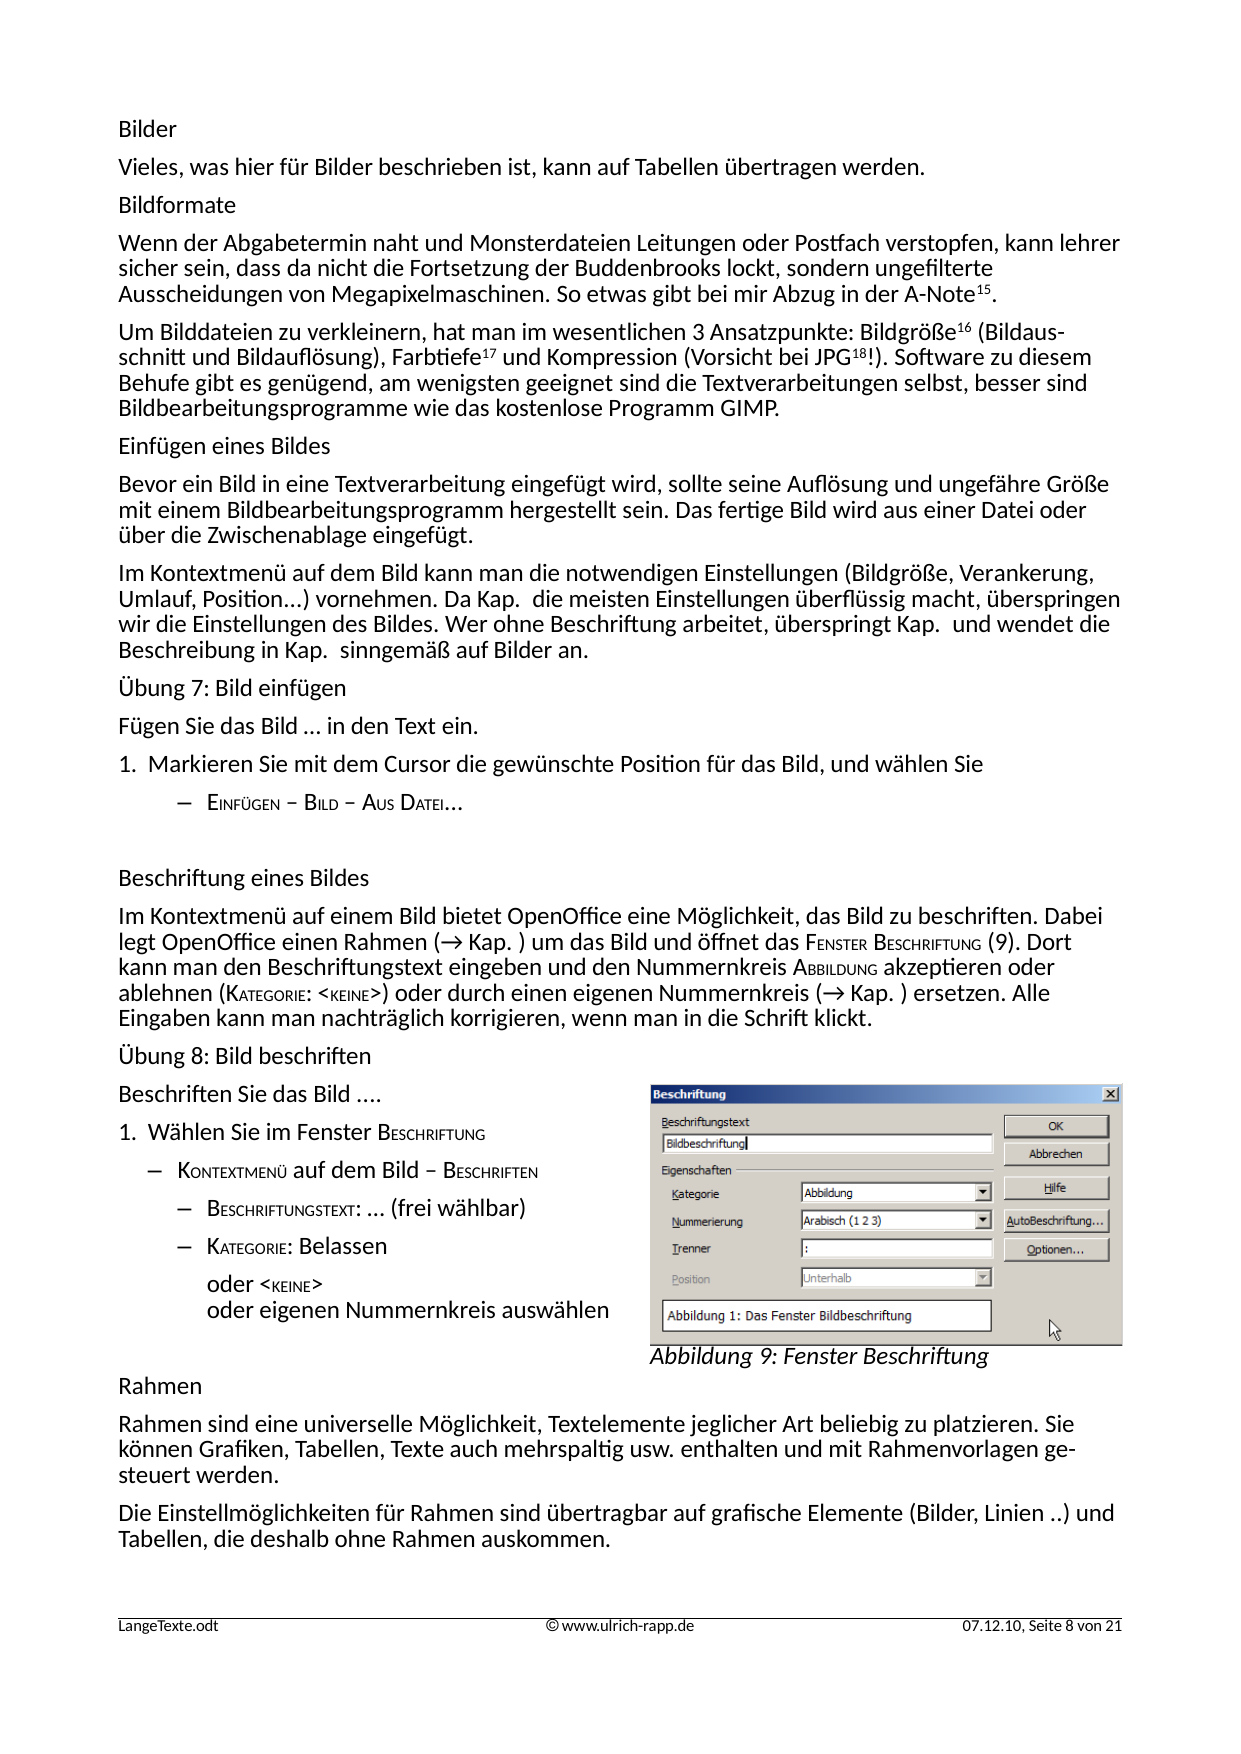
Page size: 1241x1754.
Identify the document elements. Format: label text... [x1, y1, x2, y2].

list Wählen Sie im Fenster Beschriftung [118, 1122, 650, 1147]
picture [650, 1083, 1123, 1346]
text Im Kontextmenü auf einem Bild bietet OpenOffice eine Möglichkeit, das Bild zu be­schrif­ten. Dabei legt OpenOffice einen Rahmen (→ Kap. 3) um das Bild und öffnet das Fenster Beschrif­tung (Abbildung 9). Dort kann man den Beschriftungstext eingeben und den Nummern­kreis Abbildung akzeptieren oder ablehnen (Kategorie: <keine>) oder durch einen eigenen Nummernkreis (→ Kap. 3) ersetzen. Alle Eingaben kann man nachträglich korrigieren, wenn man in die Schrift klickt. [118, 906, 1122, 1033]
list Kategorie: Belassen [177, 1236, 650, 1261]
text Bildformate [118, 194, 1122, 220]
list Markieren Sie mit dem Cursor die gewünschte Position für das Bild, und wählen Sie [118, 753, 1122, 779]
list Beschriftungstext: … (frei wählbar) [177, 1198, 650, 1223]
text Fügen Sie das Bild … in den Text ein. [118, 716, 1122, 741]
text Einfügen eines Bildes [118, 436, 1122, 461]
text Übung 8: Bild beschriften [118, 1046, 1122, 1071]
text Bilder [118, 118, 1122, 144]
text Abbildung 9: Fenster Beschriftung [650, 1346, 1122, 1371]
text Vieles, was hier für Bilder beschrieben ist, kann auf Tabellen übertragen werden. [118, 156, 1122, 182]
list oder <keine> oder eigenen Nummernkreis auswählen [177, 1274, 650, 1325]
text Im Kontextmenü auf dem Bild kann man die notwendigen Einstellungen (Bildgröße, Ver­ankerung, Umlauf, Position...) vornehmen. Da Kap. 3 die meisten Ein­stellungen über­flüssig macht, über­springen wir die Einstellungen des Bildes. Wer ohne Beschriftung arbeitet, überspringt Kap. 3 und wendet die Beschreibung in Kap. 3 sinngemäß auf Bilder an. [118, 563, 1122, 665]
text Die Einstellmöglichkeiten für Rahmen sind übertragbar auf grafische Elemente (Bilder, Linien ..) und Tabellen, die deshalb ohne Rahmen auskommen. [118, 1502, 1122, 1553]
text Um Bilddateien zu verkleinern, hat man im wesentlichen 3 Ansatzpunkte: Bild­größe (Bild­aus­schnitt und Bildauflösung), Farbtiefe und Kompression (Vorsicht bei JPG!). Software zu diesem Behufe gibt es genügend, am wenigsten geeignet sind die Textverarbeitungen selbst, besser sind Bildbearbeitungsprogramme wie das kostenlose Programm GIMP. [118, 321, 1122, 423]
text Beschriften Sie das Bild .... [118, 1084, 650, 1109]
text Wenn der Abgabetermin naht und Monsterdateien Leitungen oder Postfach verstopfen, kann lehrer sicher sein, dass da nicht die Fortsetzung der Buddenbrooks lockt, sondern un­ge­fil­terte Ausscheidungen von Megapixelmaschinen. So etwas gibt bei mir Abzug in der A-Note. [118, 232, 1122, 309]
list Einfügen – Bild – Aus Datei... [177, 792, 1122, 817]
text Übung 7: Bild einfügen [118, 677, 1122, 703]
text Rahmen [118, 1375, 1122, 1401]
text Bevor ein Bild in eine Textverarbeitung eingefügt wird, sollte seine Auflösung und ungefähre Größe mit einem Bildbearbeitungsprogramm hergestellt sein. Das fertige Bild wird aus einer Datei oder über die Zwischenablage eingefügt. [118, 474, 1122, 550]
list Kontextmenü auf dem Bild – Beschriften [148, 1160, 650, 1185]
text Rahmen sind eine universelle Möglichkeit, Textelemente jeglicher Art beliebig zu platzieren. Sie können Grafiken, Tabellen, Texte auch mehrspaltig usw. enthalten und mit Rahmenvorla­gen ge­steuert werden. [118, 1413, 1122, 1490]
text Beschriftung eines Bildes [118, 868, 1122, 893]
